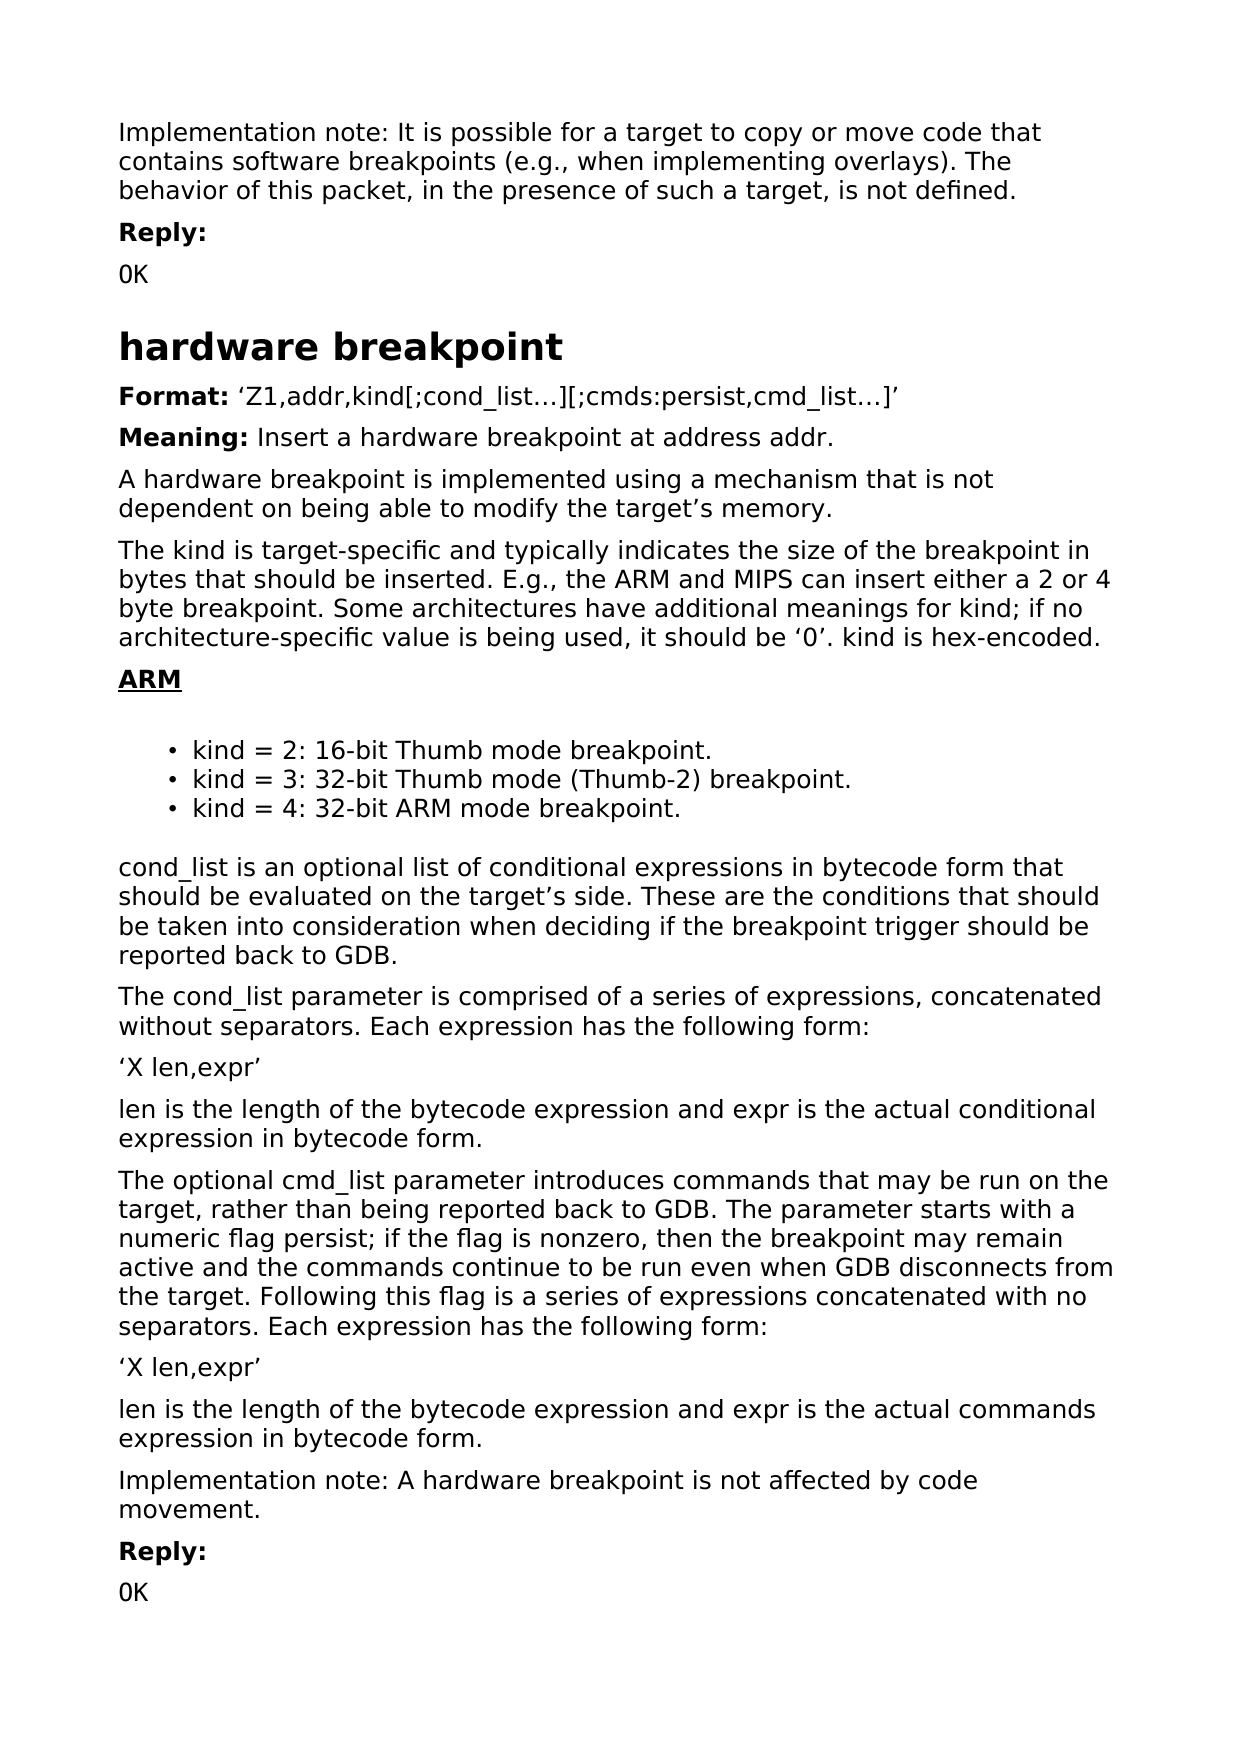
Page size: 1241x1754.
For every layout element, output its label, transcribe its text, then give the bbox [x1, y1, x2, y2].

text Meaning: Insert a hardware breakpoint at address addr. [118, 423, 1122, 453]
text Reply: [118, 1537, 1122, 1566]
list kind = 4: 32-bit ARM mode breakpoint. [177, 795, 1122, 824]
text OK [118, 260, 1122, 289]
text Reply: [118, 218, 1122, 247]
list kind = 3: 32-bit Thumb mode (Thumb-2) breakpoint. [177, 766, 1122, 795]
text Format: ‘Z1,addr,kind[;cond_list…][;cmds:persist,cmd_list…]’ [118, 382, 1122, 411]
text ARM [118, 665, 1122, 694]
text len is the length of the bytecode expression and expr is the actual commands expression in bytecode form. [118, 1395, 1122, 1453]
subtitle hardware breakpoint [118, 326, 1122, 369]
text len is the length of the bytecode expression and expr is the actual conditional expression in bytecode form. [118, 1095, 1122, 1153]
text The kind is target-specific and typically indicates the size of the breakpoint in bytes that should be inserted. E.g., the ARM and MIPS can insert either a 2 or 4 byte breakpoint. Some architectures have additional meanings for kind; if no architecture-specific value is being used, it should be ‘0’. kind is hex-encoded. [118, 536, 1122, 653]
text A hardware breakpoint is implemented using a mechanism that is not dependent on being able to modify the target’s memory. [118, 465, 1122, 523]
text ‘X len,expr’ [118, 1053, 1122, 1082]
text The optional cmd_list parameter introduces commands that may be run on the target, rather than being reported back to GDB. The parameter starts with a numeric flag persist; if the flag is nonzero, then the breakpoint may remain active and the commands continue to be run even when GDB disconnects from the target. Following this flag is a series of expressions concatenated with no separators. Each expression has the following form: [118, 1166, 1122, 1341]
list kind = 2: 16-bit Thumb mode breakpoint. [177, 736, 1122, 766]
text cond_list is an optional list of conditional expressions in bytecode form that should be evaluated on the target’s side. These are the conditions that should be taken into consideration when deciding if the breakpoint trigger should be reported back to GDB. [118, 853, 1122, 970]
text Implementation note: It is possible for a target to copy or move code that contains software breakpoints (e.g., when implementing overlays). The behavior of this packet, in the presence of such a target, is not defined. [118, 118, 1122, 206]
text ‘X len,expr’ [118, 1353, 1122, 1382]
text OK [118, 1578, 1122, 1607]
text The cond_list parameter is comprised of a series of expressions, concatenated without separators. Each expression has the following form: [118, 982, 1122, 1041]
text Implementation note: A hardware breakpoint is not affected by code movement. [118, 1466, 1122, 1524]
